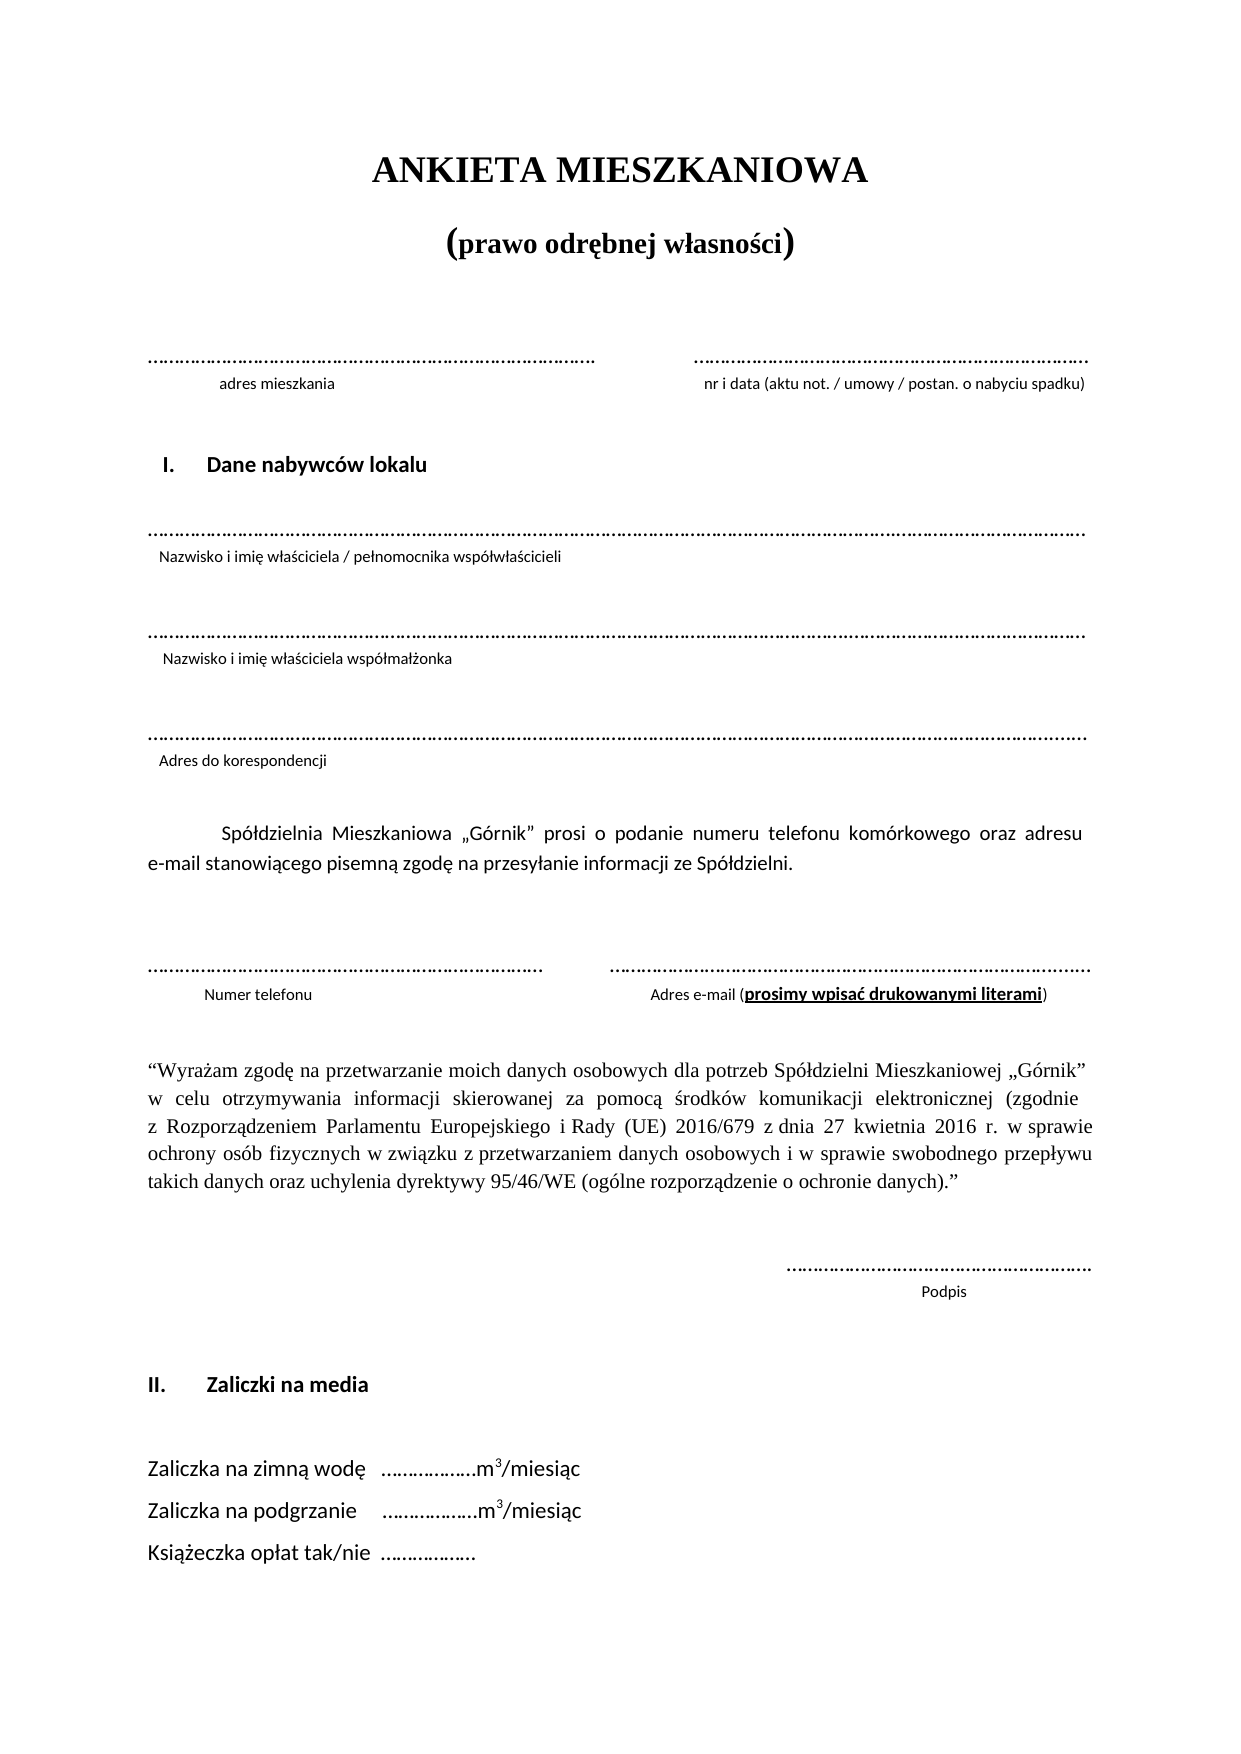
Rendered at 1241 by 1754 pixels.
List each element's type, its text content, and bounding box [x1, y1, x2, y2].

text adres mieszkania nr i data (aktu not. / umowy / postan. o nabyciu spadku) [148, 374, 1093, 394]
text …………………………………………………………………………………………………………………………….……………………………… [148, 514, 1093, 542]
text Adres do korespondencji [148, 751, 1093, 771]
text Numer telefonu Adres e-mail (prosimy wpisać drukowanymi literami) [148, 982, 1093, 1005]
text Zaliczka na zimną wodę ………………m3/miesiąc [148, 1454, 1093, 1482]
text Zaliczka na podgrzanie ………………m3/miesiąc [148, 1496, 1093, 1524]
text “Wyrażam zgodę na przetwarzanie moich danych osobowych dla potrzeb Spółdzielni Mieszkaniowej „Górnik” w celu otrzymywania informacji skierowanej za pomocą środków komunikacji elektronicznej (zgodnie z Rozporządzeniem Parlamentu Europejskiego i Rady (UE) 2016/679 z dnia 27 kwietnia 2016 r. w sprawie ochrony osób fizycznych w związku z przetwarzaniem danych osobowych i w sprawie swobodnego przepływu takich danych oraz uchylenia dyrektywy 95/46/WE (ogólne rozporządzenie o ochronie danych).” [148, 1058, 1093, 1193]
text Podpis [148, 1282, 1093, 1302]
text ………………………………………………………………………………………………………………………………………………………....… [148, 718, 1093, 746]
text Spółdzielnia Mieszkaniowa „Górnik” prosi o podanie numeru telefonu komórkowego oraz adresu e-mail stanowiącego pisemną zgodę na przesyłanie informacji ze Spółdzielni. [148, 821, 1093, 875]
text …………………………………………………………………………. ………………………………………………………………… [148, 341, 1093, 369]
list Dane nabywców lokalu [162, 450, 1093, 478]
text Nazwisko i imię właściciela współmałżonka [148, 648, 1093, 669]
text …………………………………………………………………………………………………………………….……………………………………… [148, 616, 1093, 644]
text (prawo odrębnej własności) [148, 218, 1093, 261]
list Zaliczki na media [148, 1370, 1093, 1398]
text …………………………………………………. [148, 1249, 1093, 1277]
text ………………………………………………………………… …………………………………………………………………………....… [148, 950, 1093, 978]
text Nazwisko i imię właściciela / pełnomocnika współwłaścicieli [148, 546, 1093, 567]
text Książeczka opłat tak/nie ……………… [148, 1538, 1093, 1566]
text ANKIETA MIESZKANIOWA [148, 148, 1093, 191]
